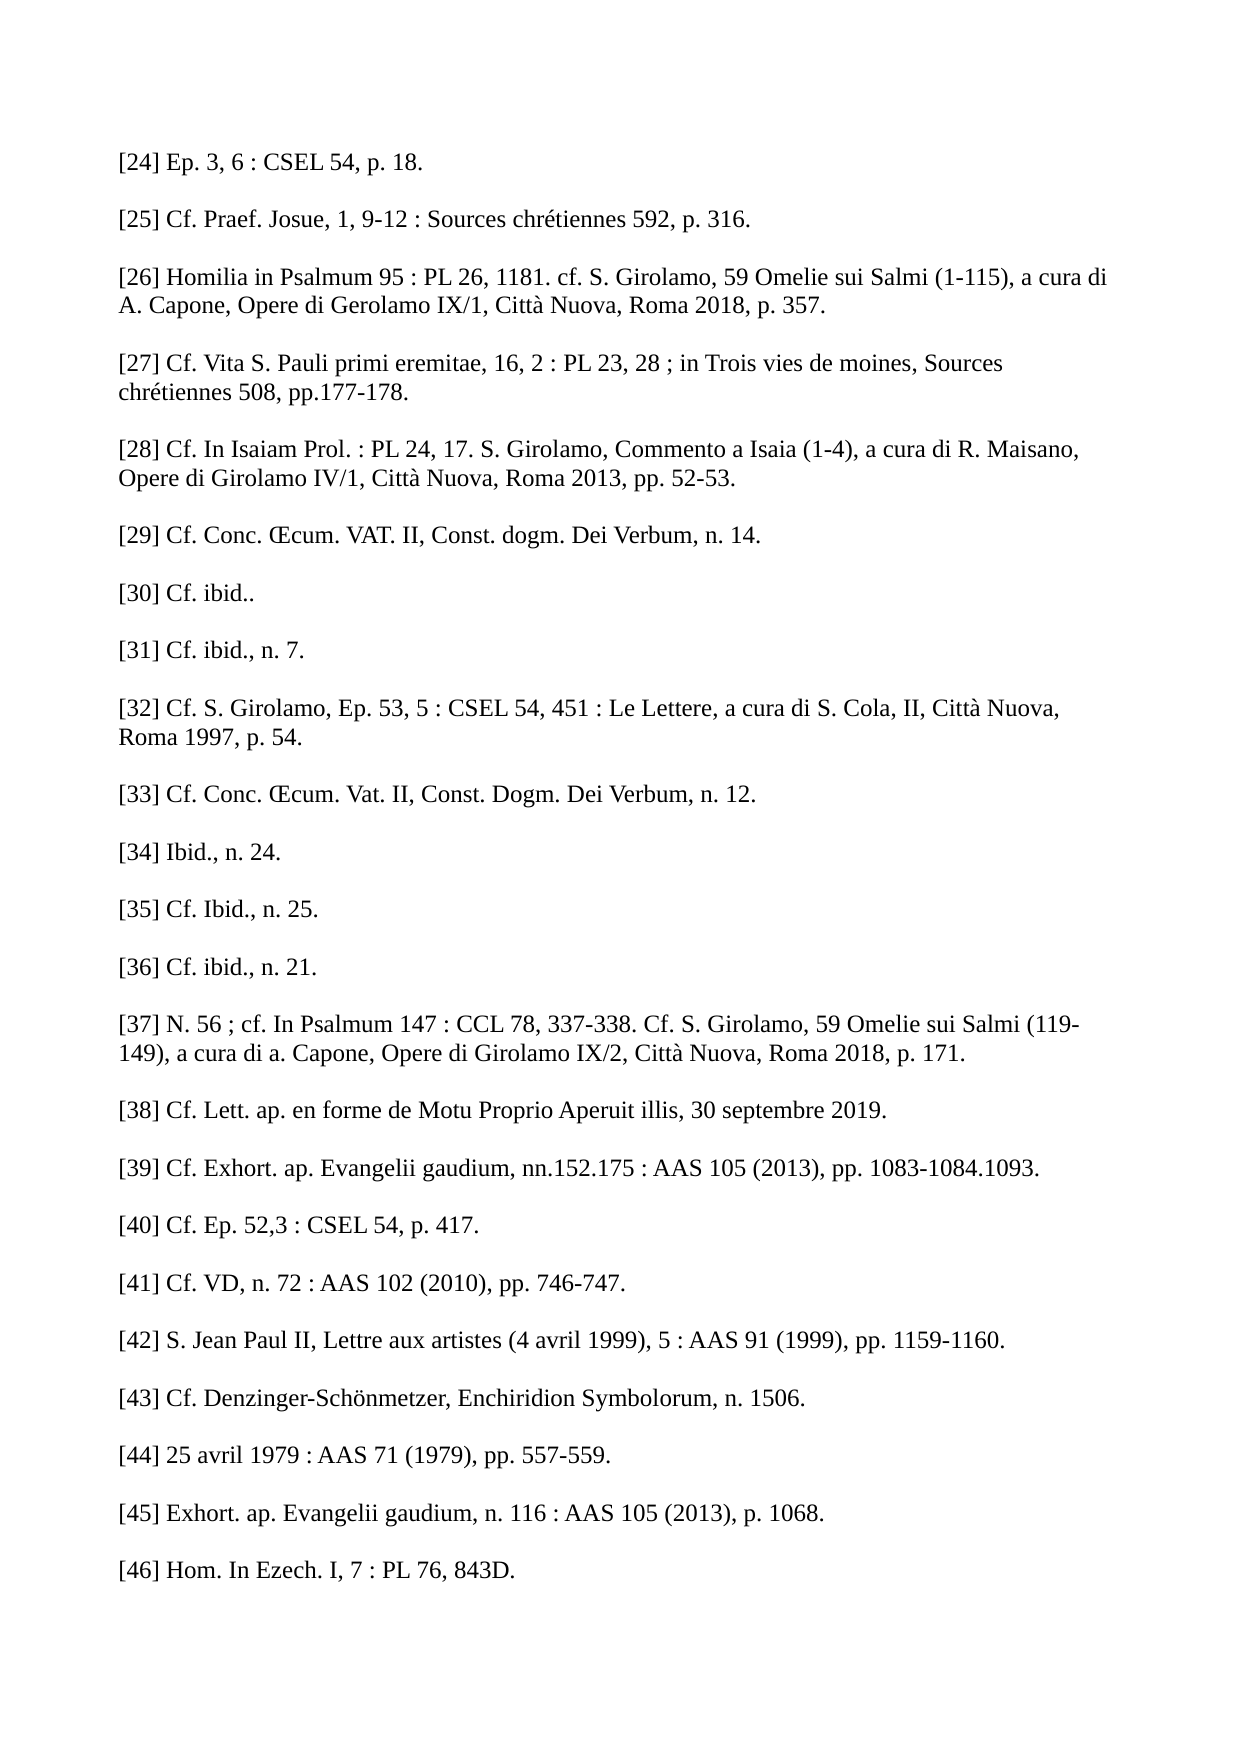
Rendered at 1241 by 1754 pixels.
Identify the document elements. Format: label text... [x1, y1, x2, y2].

text [37] N. 56 ; cf. In Psalmum 147 : CCL 78, 337-338. Cf. S. Girolamo, 59 Omelie sui Salmi (119-149), a cura di a. Capone, Opere di Girolamo IX/2, Città Nuova, Roma 2018, p. 171. [118, 1009, 1122, 1067]
text [43] Cf. Denzinger-Schönmetzer, Enchiridion Symbolorum, n. 1506. [118, 1383, 1122, 1412]
text [26] Homilia in Psalmum 95 : PL 26, 1181. cf. S. Girolamo, 59 Omelie sui Salmi (1-115), a cura di A. Capone, Opere di Gerolamo IX/1, Città Nuova, Roma 2018, p. 357. [118, 262, 1122, 319]
text [40] Cf. Ep. 52,3 : CSEL 54, p. 417. [118, 1211, 1122, 1239]
text [32] Cf. S. Girolamo, Ep. 53, 5 : CSEL 54, 451 : Le Lettere, a cura di S. Cola, II, Città Nuova, Roma 1997, p. 54. [118, 693, 1122, 751]
text [25] Cf. Praef. Josue, 1, 9-12 : Sources chrétiennes 592, p. 316. [118, 204, 1122, 233]
text [31] Cf. ibid., n. 7. [118, 636, 1122, 664]
text [27] Cf. Vita S. Pauli primi eremitae, 16, 2 : PL 23, 28 ; in Trois vies de moines, Sources chrétiennes 508, pp.177-178. [118, 348, 1122, 406]
text [42] S. Jean Paul II, Lettre aux artistes (4 avril 1999), 5 : AAS 91 (1999), pp. 1159-1160. [118, 1326, 1122, 1354]
text [36] Cf. ibid., n. 21. [118, 952, 1122, 981]
text [34] Ibid., n. 24. [118, 837, 1122, 866]
text [33] Cf. Conc. Œcum. Vat. II, Const. Dogm. Dei Verbum, n. 12. [118, 779, 1122, 808]
text [44] 25 avril 1979 : AAS 71 (1979), pp. 557-559. [118, 1441, 1122, 1469]
text [46] Hom. In Ezech. I, 7 : PL 76, 843D. [118, 1556, 1122, 1584]
text [30] Cf. ibid.. [118, 578, 1122, 607]
text [38] Cf. Lett. ap. en forme de Motu Proprio Aperuit illis, 30 septembre 2019. [118, 1096, 1122, 1124]
text [24] Ep. 3, 6 : CSEL 54, p. 18. [118, 147, 1122, 176]
text [39] Cf. Exhort. ap. Evangelii gaudium, nn.152.175 : AAS 105 (2013), pp. 1083-1084.1093. [118, 1153, 1122, 1182]
text [41] Cf. VD, n. 72 : AAS 102 (2010), pp. 746-747. [118, 1268, 1122, 1297]
text [29] Cf. Conc. Œcum. VAT. II, Const. dogm. Dei Verbum, n. 14. [118, 521, 1122, 549]
text [28] Cf. In Isaiam Prol. : PL 24, 17. S. Girolamo, Commento a Isaia (1-4), a cura di R. Maisano, Opere di Girolamo IV/1, Città Nuova, Roma 2013, pp. 52-53. [118, 434, 1122, 492]
text [35] Cf. Ibid., n. 25. [118, 894, 1122, 923]
text [45] Exhort. ap. Evangelii gaudium, n. 116 : AAS 105 (2013), p. 1068. [118, 1498, 1122, 1527]
